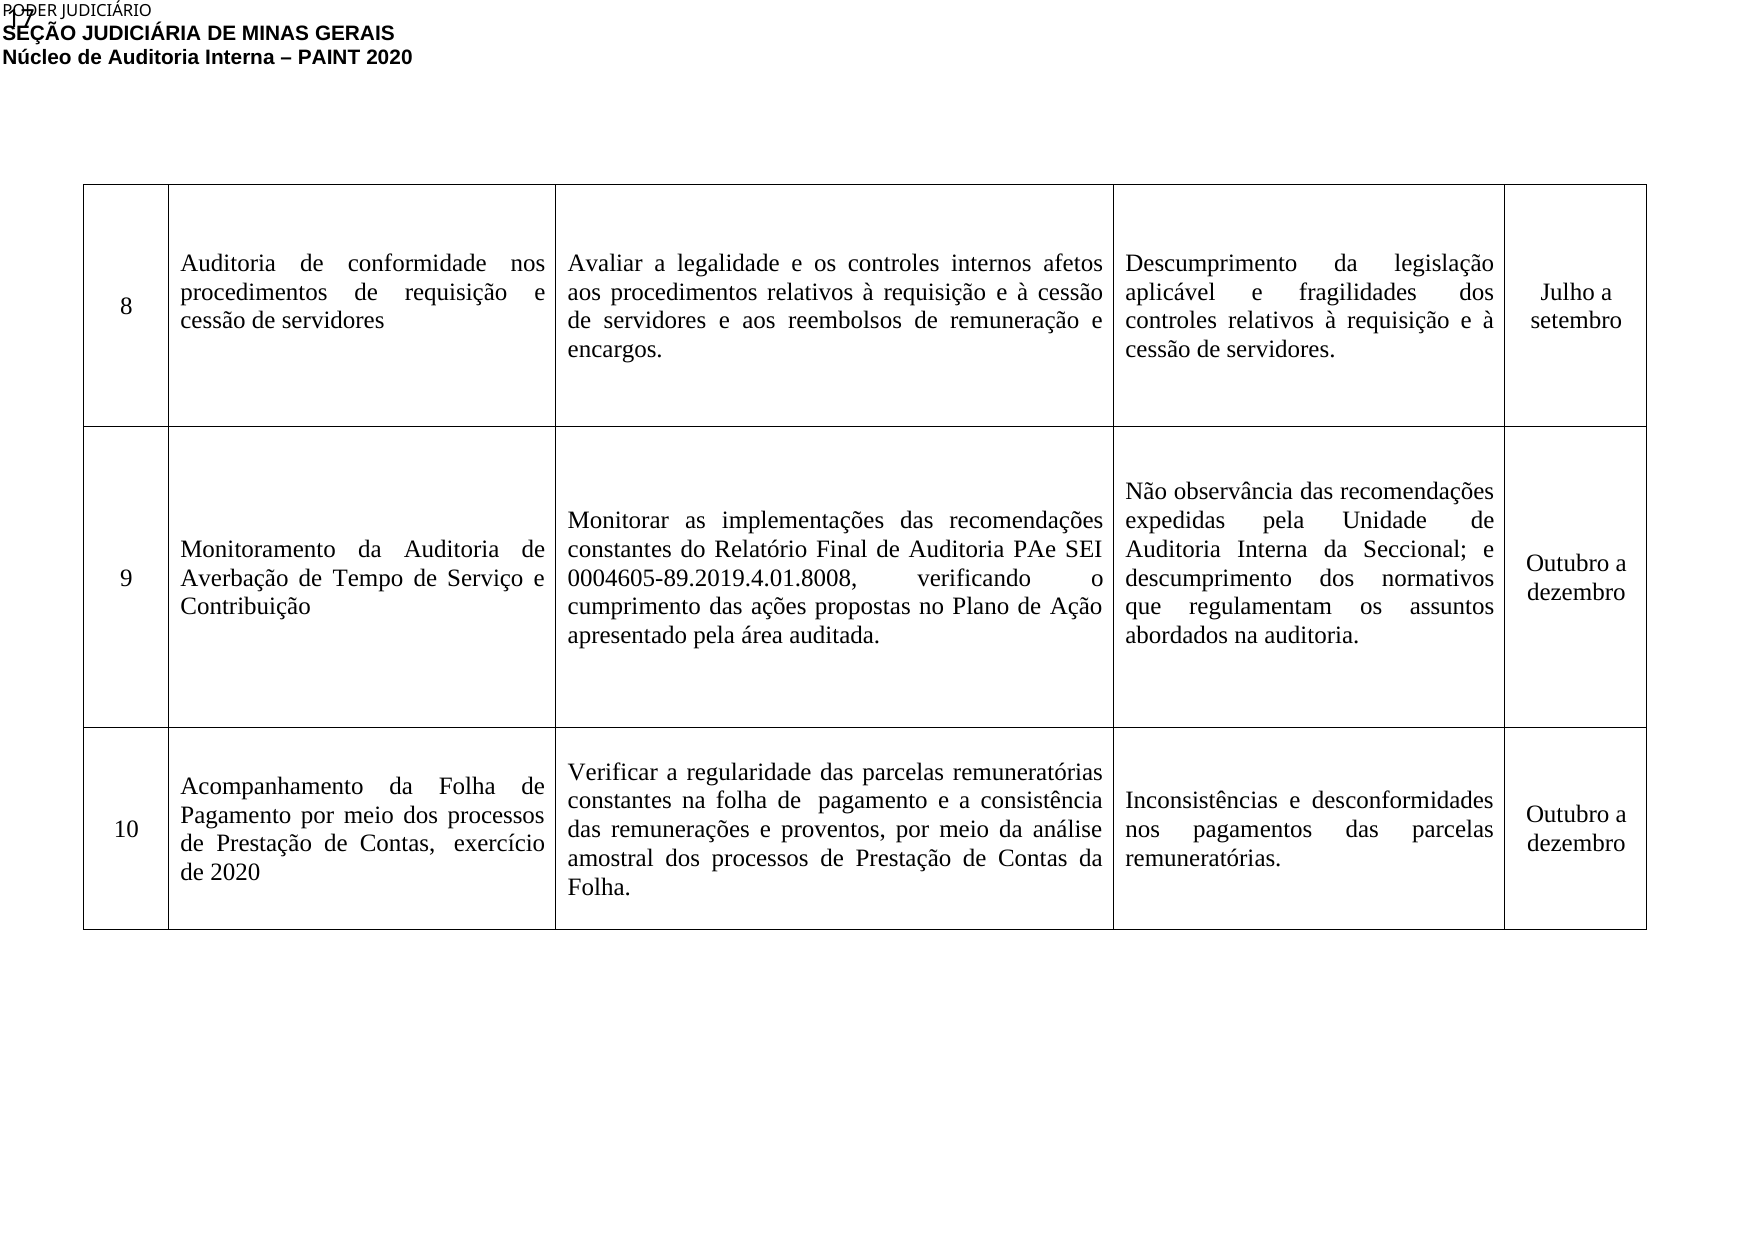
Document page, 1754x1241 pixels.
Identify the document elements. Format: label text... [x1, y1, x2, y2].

table_header Avaliar a legalidade e os controles internos afetos aos procedimentos relativos à requisição e à cessão de servidores e aos reembolsos de remuneração e encargos. [556, 185, 1113, 426]
table_cell Inconsistências e desconformidades nos pagamentos das parcelas remuneratórias. [1114, 728, 1504, 929]
table_cell Outubro a dezembro [1505, 728, 1646, 929]
table_header Descumprimento da legislação aplicável e fragilidades dos controles relativos à requisição e à cessão de servidores. [1114, 185, 1504, 426]
table_cell Acompanhamento da Folha de Pagamento por meio dos processos de Prestação de Contas, exercício de 2020 [169, 728, 555, 929]
table_header 8 [84, 185, 168, 426]
table_cell Outubro a dezembro [1505, 427, 1646, 727]
table_header Julho a setembro [1505, 185, 1646, 426]
table_cell Monitorar as implementações das recomendações constantes do Relatório Final de Auditoria PAe SEI 0004605-89.2019.4.01.8008, verificando o cumprimento das ações propostas no Plano de Ação apresentado pela área auditada. [556, 427, 1113, 727]
table_header Auditoria de conformidade nos procedimentos de requisição e cessão de servidores [169, 185, 555, 426]
table_cell Não observância das recomendações expedidas pela Unidade de Auditoria Interna da Seccional; e descumprimento dos normativos que regulamentam os assuntos abordados na auditoria. [1114, 427, 1504, 727]
table_cell 9 [84, 427, 168, 727]
table_cell 10 [84, 728, 168, 929]
table_cell Monitoramento da Auditoria de Averbação de Tempo de Serviço e Contribuição [169, 427, 555, 727]
table_cell Verificar a regularidade das parcelas remuneratórias constantes na folha de pagamento e a consistência das remunerações e proventos, por meio da análise amostral dos processos de Prestação de Contas da Folha. [556, 728, 1113, 929]
